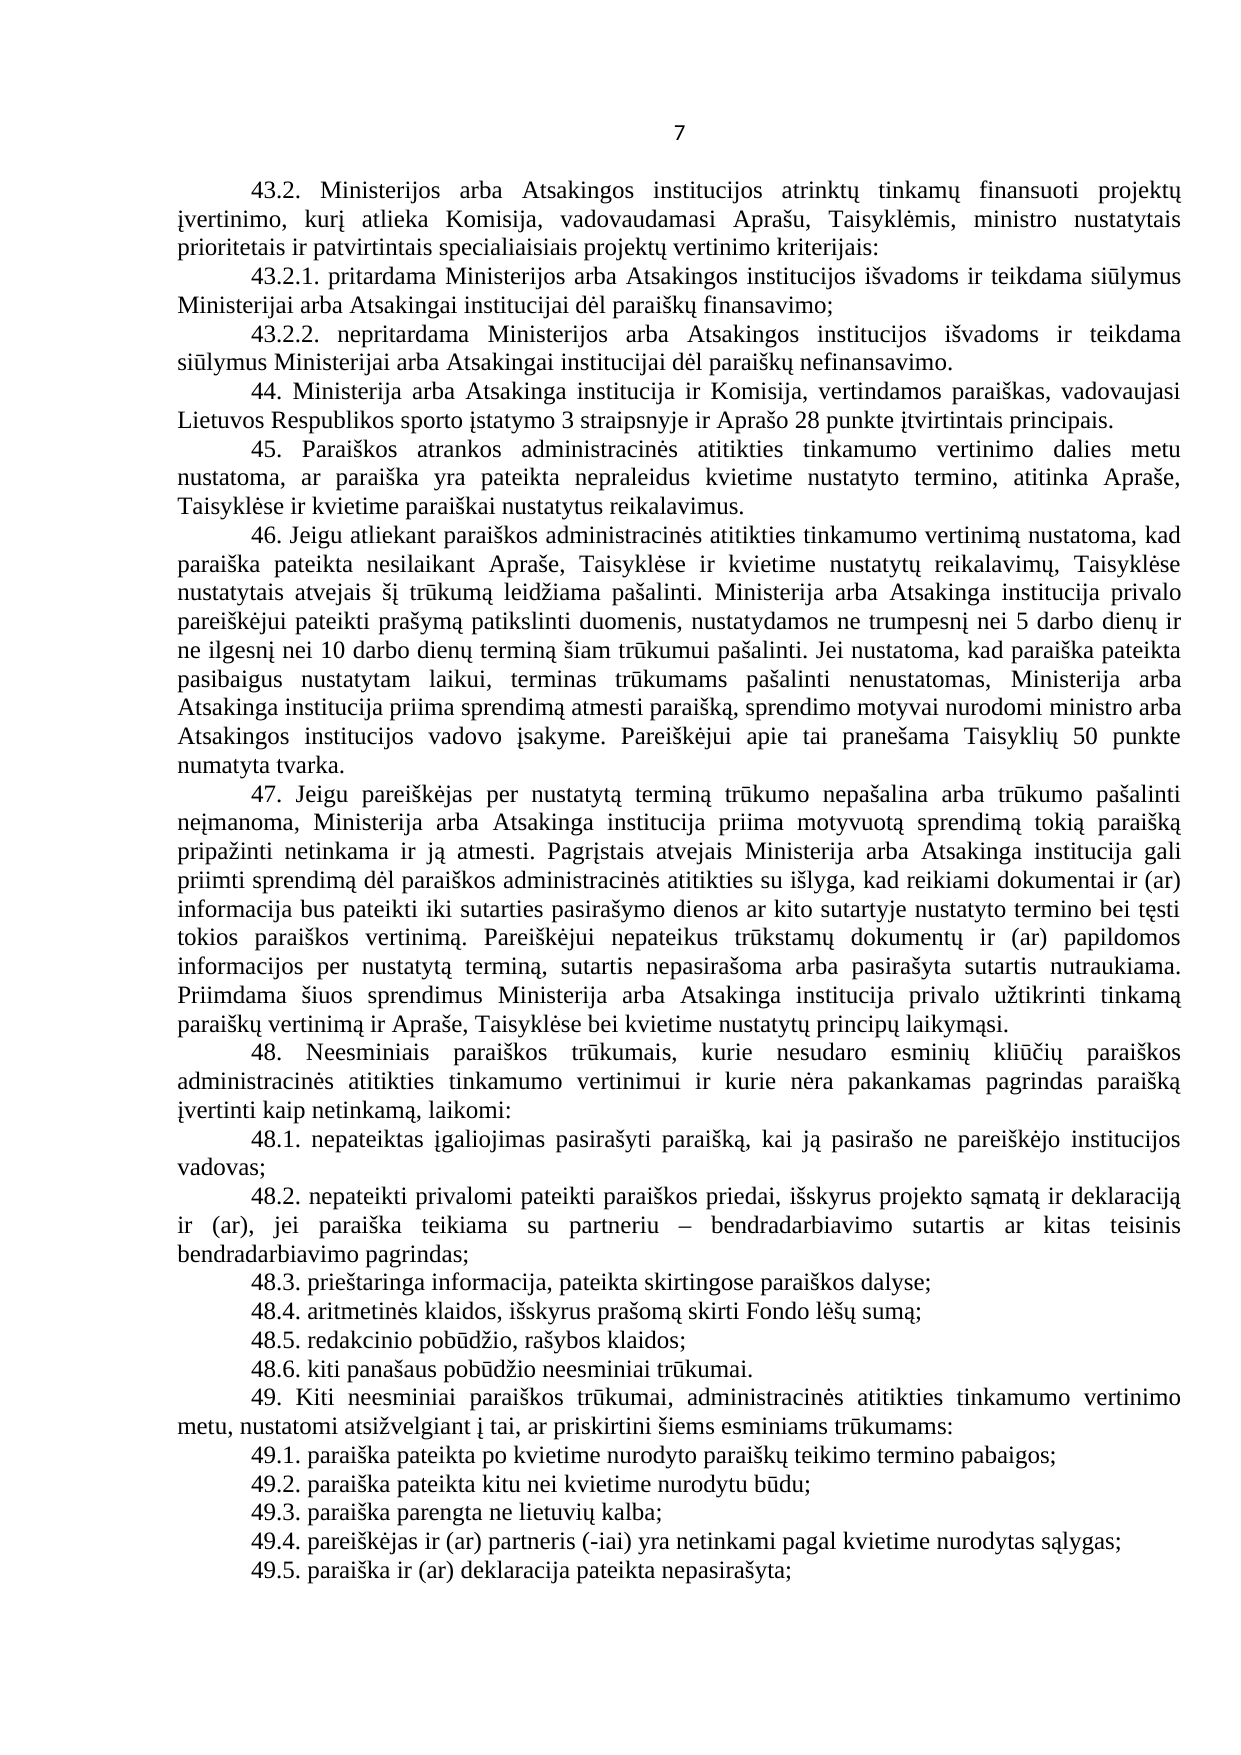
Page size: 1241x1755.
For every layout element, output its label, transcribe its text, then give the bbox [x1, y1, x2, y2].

text 49.4. pareiškėjas ir (ar) partneris (-iai) yra netinkami pagal kvietime nurodytas sąlygas; [177, 1526, 1182, 1555]
text 48.4. aritmetinės klaidos, išskyrus prašomą skirti Fondo lėšų sumą; [177, 1296, 1182, 1325]
text 44. Ministerija arba Atsakinga institucija ir Komisija, vertindamos paraiškas, vadovaujasi Lietuvos Respublikos sporto įstatymo 3 straipsnyje ir Aprašo 28 punkte įtvirtintais principais. [177, 376, 1182, 434]
text 48.5. redakcinio pobūdžio, rašybos klaidos; [177, 1325, 1182, 1354]
text 43.2.2. nepritardama Ministerijos arba Atsakingos institucijos išvadoms ir teikdama siūlymus Ministerijai arba Atsakingai institucijai dėl paraiškų nefinansavimo. [177, 319, 1182, 376]
text 46. Jeigu atliekant paraiškos administracinės atitikties tinkamumo vertinimą nustatoma, kad paraiška pateikta nesilaikant Apraše, Taisyklėse ir kvietime nustatytų reikalavimų, Taisyklėse nustatytais atvejais šį trūkumą leidžiama pašalinti. Ministerija arba Atsakinga institucija privalo pareiškėjui pateikti prašymą patikslinti duomenis, nustatydamos ne trumpesnį nei 5 darbo dienų ir ne ilgesnį nei 10 darbo dienų terminą šiam trūkumui pašalinti. Jei nustatoma, kad paraiška pateikta pasibaigus nustatytam laikui, terminas trūkumams pašalinti nenustatomas, Ministerija arba Atsakinga institucija priima sprendimą atmesti paraišką, sprendimo motyvai nurodomi ministro arba Atsakingos institucijos vadovo įsakyme. Pareiškėjui apie tai pranešama Taisyklių 50 punkte numatyta tvarka. [177, 520, 1182, 779]
text 49. Kiti neesminiai paraiškos trūkumai, administracinės atitikties tinkamumo vertinimo metu, nustatomi atsižvelgiant į tai, ar priskirtini šiems esminiams trūkumams: [177, 1382, 1182, 1440]
text 48. Neesminiais paraiškos trūkumais, kurie nesudaro esminių kliūčių paraiškos administracinės atitikties tinkamumo vertinimui ir kurie nėra pakankamas pagrindas paraišką įvertinti kaip netinkamą, laikomi: [177, 1037, 1182, 1124]
text 43.2.1. pritardama Ministerijos arba Atsakingos institucijos išvadoms ir teikdama siūlymus Ministerijai arba Atsakingai institucijai dėl paraiškų finansavimo; [177, 261, 1182, 319]
text 49.5. paraiška ir (ar) deklaracija pateikta nepasirašyta; [177, 1555, 1182, 1584]
text 48.6. kiti panašaus pobūdžio neesminiai trūkumai. [177, 1354, 1182, 1382]
text 45. Paraiškos atrankos administracinės atitikties tinkamumo vertinimo dalies metu nustatoma, ar paraiška yra pateikta nepraleidus kvietime nustatyto termino, atitinka Apraše, Taisyklėse ir kvietime paraiškai nustatytus reikalavimus. [177, 434, 1182, 520]
text 43.2. Ministerijos arba Atsakingos institucijos atrinktų tinkamų finansuoti projektų įvertinimo, kurį atlieka Komisija, vadovaudamasi Aprašu, Taisyklėmis, ministro nustatytais prioritetais ir patvirtintais specialiaisiais projektų vertinimo kriterijais: [177, 175, 1182, 261]
text 48.1. nepateiktas įgaliojimas pasirašyti paraišką, kai ją pasirašo ne pareiškėjo institucijos vadovas; [177, 1124, 1182, 1181]
text 49.2. paraiška pateikta kitu nei kvietime nurodytu būdu; [177, 1469, 1182, 1497]
text 48.2. nepateikti privalomi pateikti paraiškos priedai, išskyrus projekto sąmatą ir deklaraciją ir (ar), jei paraiška teikiama su partneriu – bendradarbiavimo sutartis ar kitas teisinis bendradarbiavimo pagrindas; [177, 1181, 1182, 1267]
text 49.1. paraiška pateikta po kvietime nurodyto paraiškų teikimo termino pabaigos; [177, 1440, 1182, 1469]
text 47. Jeigu pareiškėjas per nustatytą terminą trūkumo nepašalina arba trūkumo pašalinti neįmanoma, Ministerija arba Atsakinga institucija priima motyvuotą sprendimą tokią paraišką pripažinti netinkama ir ją atmesti. Pagrįstais atvejais Ministerija arba Atsakinga institucija gali priimti sprendimą dėl paraiškos administracinės atitikties su išlyga, kad reikiami dokumentai ir (ar) informacija bus pateikti iki sutarties pasirašymo dienos ar kito sutartyje nustatyto termino bei tęsti tokios paraiškos vertinimą. Pareiškėjui nepateikus trūkstamų dokumentų ir (ar) papildomos informacijos per nustatytą terminą, sutartis nepasirašoma arba pasirašyta sutartis nutraukiama. Priimdama šiuos sprendimus Ministerija arba Atsakinga institucija privalo užtikrinti tinkamą paraiškų vertinimą ir Apraše, Taisyklėse bei kvietime nustatytų principų laikymąsi. [177, 779, 1182, 1037]
text 48.3. prieštaringa informacija, pateikta skirtingose paraiškos dalyse; [177, 1267, 1182, 1296]
text 49.3. paraiška parengta ne lietuvių kalba; [177, 1497, 1182, 1526]
